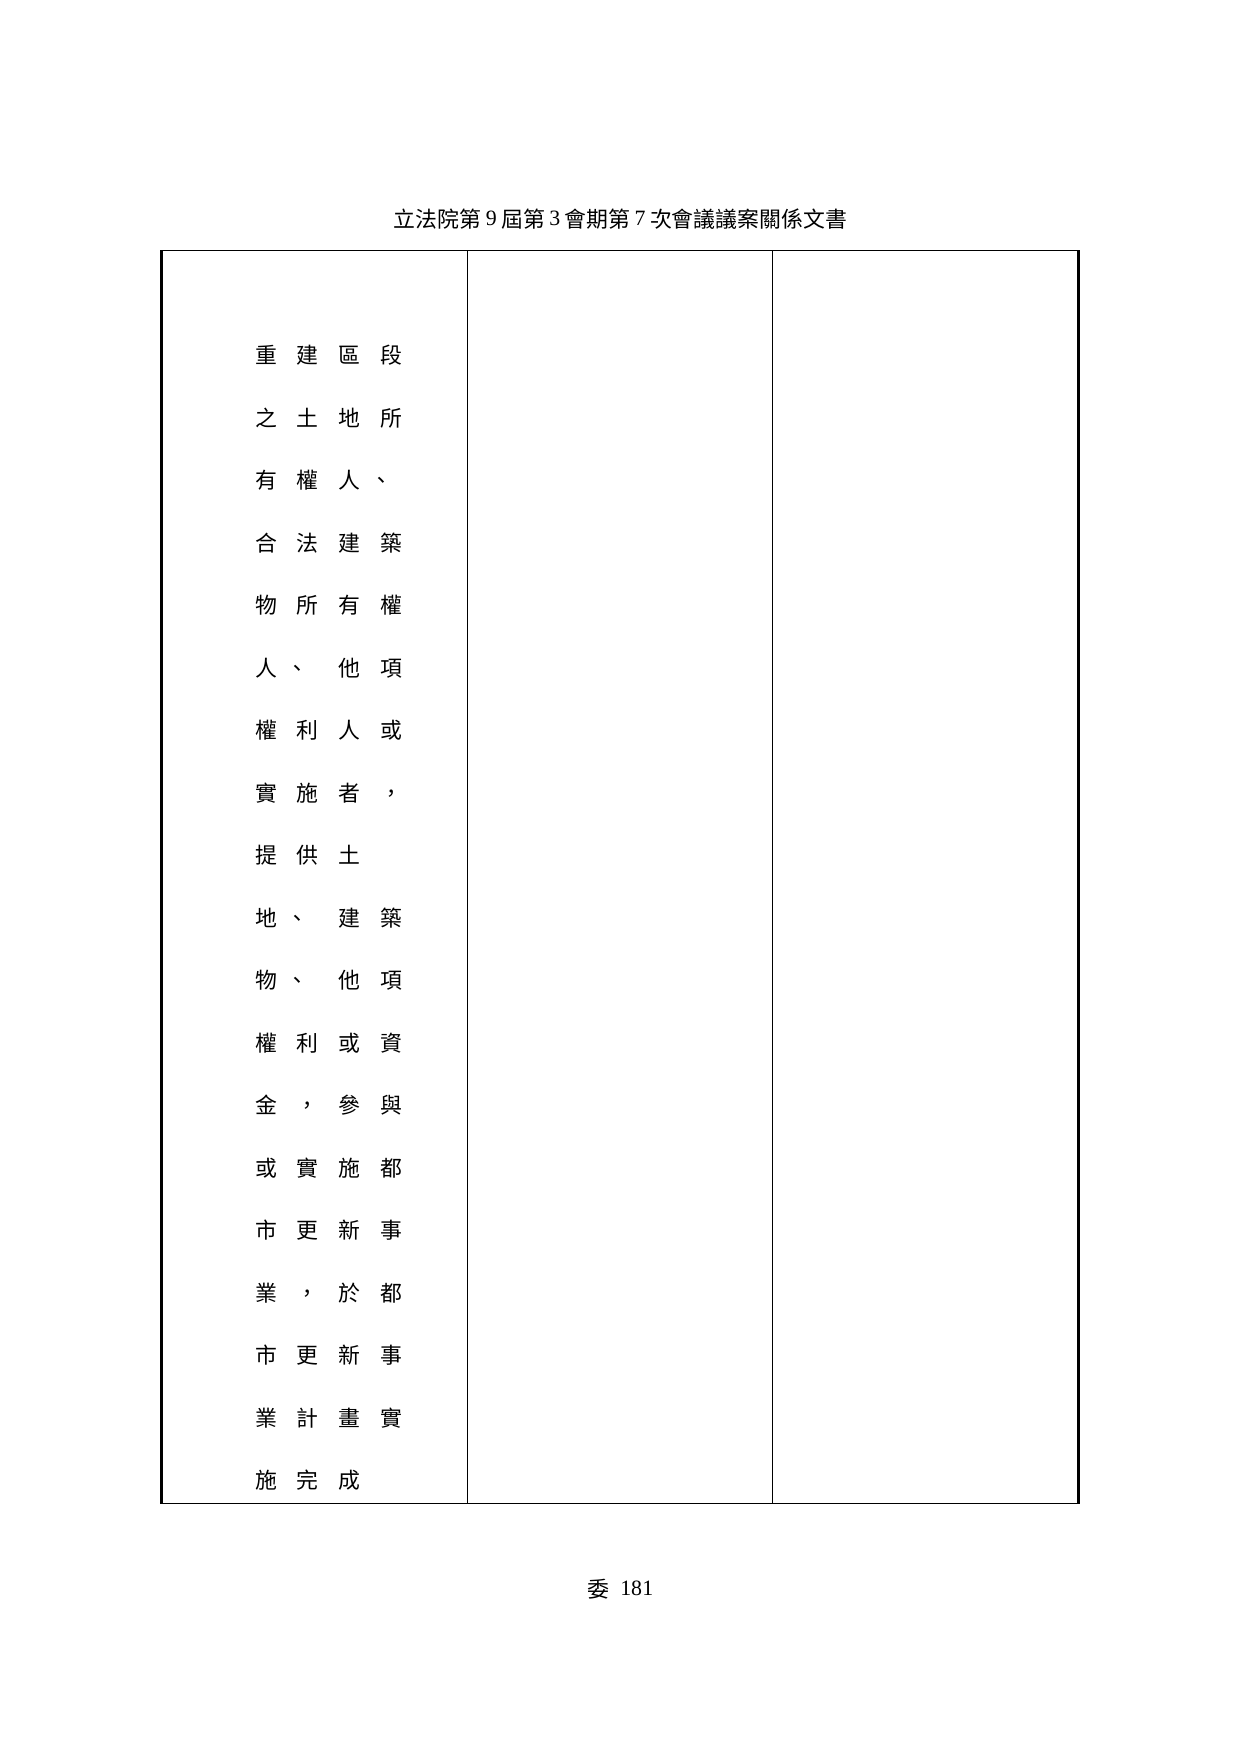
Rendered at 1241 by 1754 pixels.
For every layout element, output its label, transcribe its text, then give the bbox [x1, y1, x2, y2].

table_cell 重建區段之土地所有權人、合法建築物所有權人、他項權利人或實施者，提供土地、建築物、他項權利或資金，參與或實施都市更新事業，於都市更新事業計畫實施完成 [163, 251, 467, 1503]
table_cell [773, 251, 1077, 1503]
table_cell [468, 251, 772, 1503]
